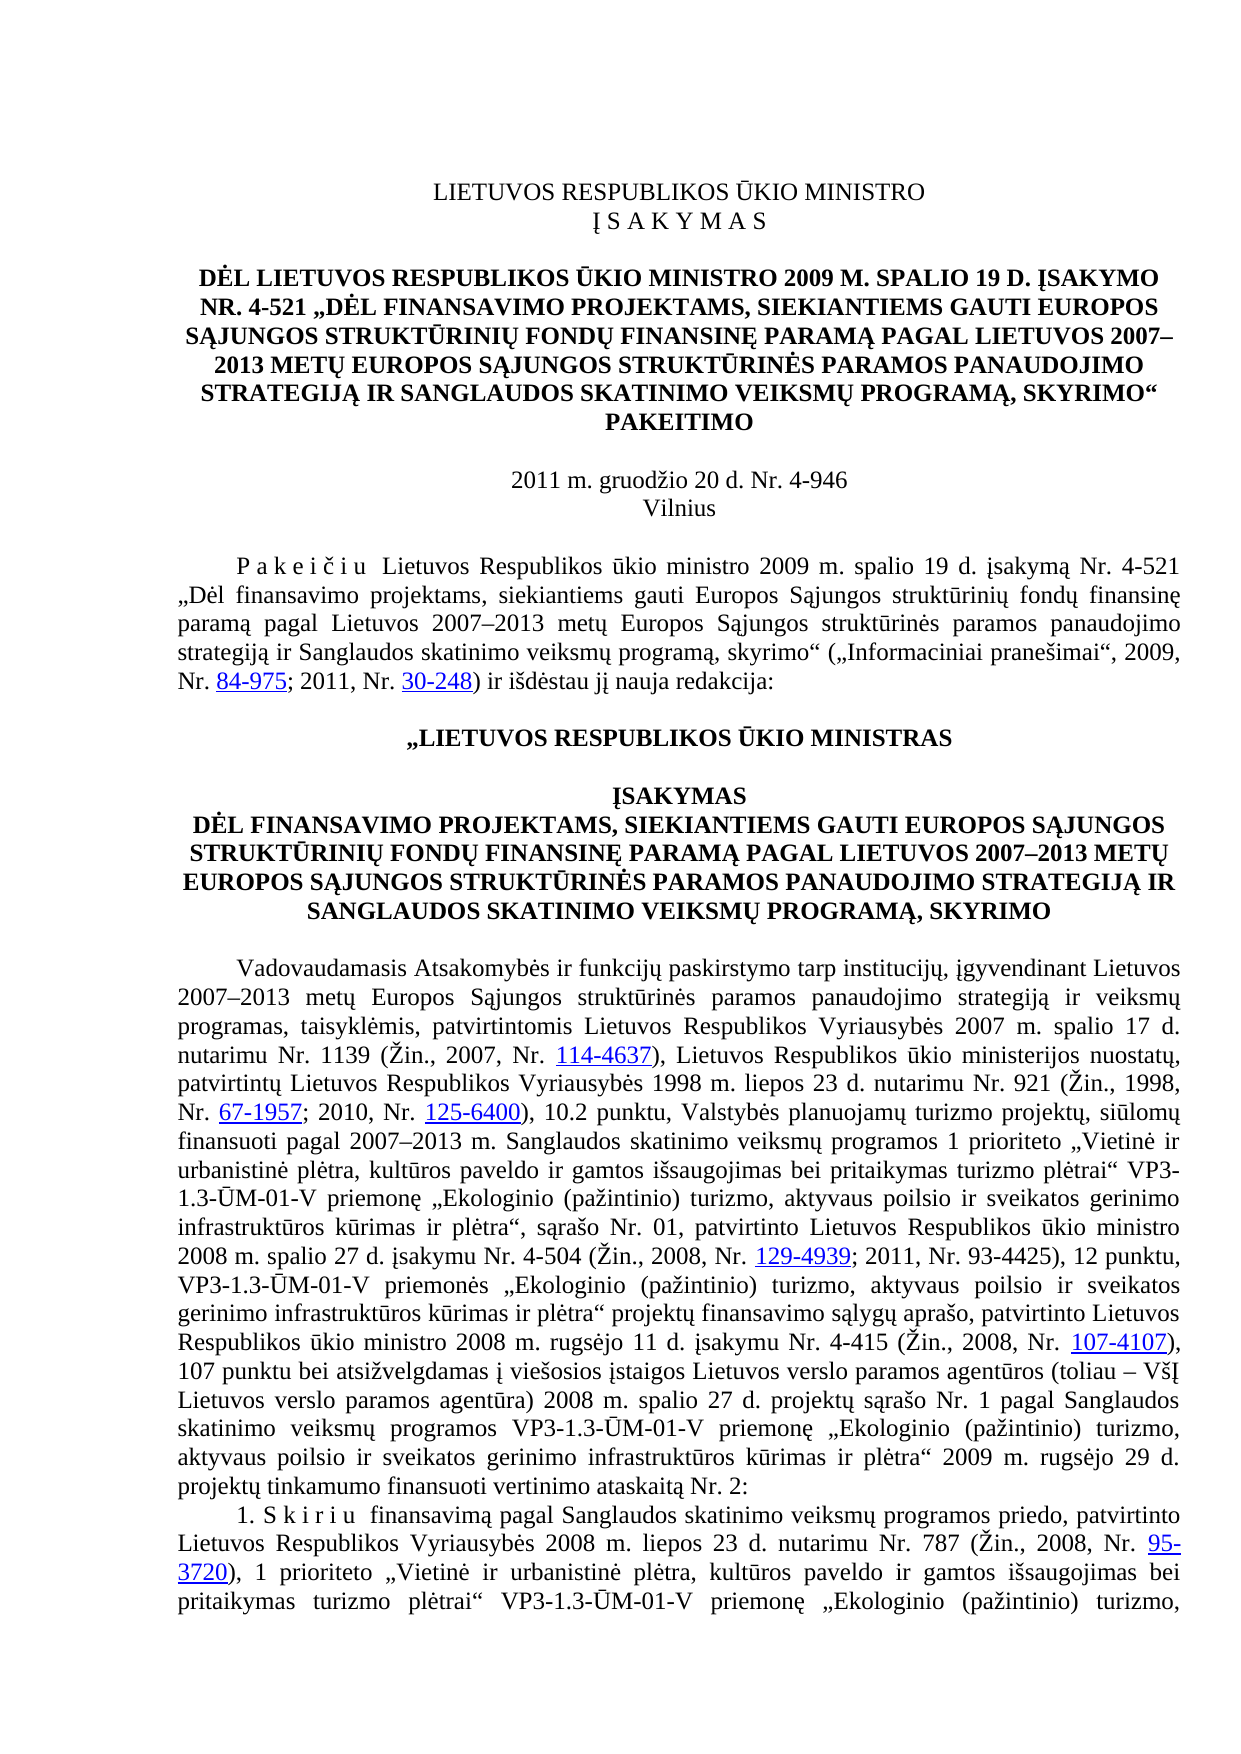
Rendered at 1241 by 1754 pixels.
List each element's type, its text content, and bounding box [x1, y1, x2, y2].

text 1. Skiriu finansavimą pagal Sanglaudos skatinimo veiksmų programos priedo, patvirtinto Lietuvos Respublikos Vyriausybės 2008 m. liepos 23 d. nutarimu Nr. 787 (Žin., 2008, Nr. 95-3720), 1 prioriteto „Vietinė ir urbanistinė plėtra, kultūros paveldo ir gamtos išsaugojimas bei pritaikymas turizmo plėtrai“ VP3-1.3-ŪM-01-V priemonę „Ekologinio (pažintinio) turizmo, [177, 1500, 1181, 1615]
text LIETUVOS RESPUBLIKOS ŪKIO MINISTRO [177, 177, 1181, 206]
text Pakeičiu Lietuvos Respublikos ūkio ministro 2009 m. spalio 19 d. įsakymą Nr. 4-521 „Dėl finansavimo projektams, siekiantiems gauti Europos Sąjungos struktūrinių fondų finansinę paramą pagal Lietuvos 2007–2013 metų Europos Sąjungos struktūrinės paramos panaudojimo strategiją ir Sanglaudos skatinimo veiksmų programą, skyrimo“ („Informaciniai pranešimai“, 2009, Nr. 84-975; 2011, Nr. 30-248) ir išdėstau jį nauja redakcija: [177, 551, 1181, 695]
text ĮSAKYMAS [177, 781, 1181, 810]
text ĮSAKYMAS [177, 206, 1181, 235]
text 2011 m. gruodžio 20 d. Nr. 4-946 [177, 465, 1181, 493]
text DĖL FINANSAVIMO PROJEKTAMS, SIEKIANTIEMS GAUTI EUROPOS SĄJUNGOS STRUKTŪRINIŲ FONDŲ FINANSINĘ PARAMĄ PAGAL LIETUVOS 2007–2013 METŲ EUROPOS SĄJUNGOS STRUKTŪRINĖS PARAMOS PANAUDOJIMO STRATEGIJĄ IR SANGLAUDOS SKATINIMO VEIKSMŲ PROGRAMĄ, SKYRIMO [177, 810, 1181, 925]
text Vilnius [177, 493, 1181, 522]
text Vadovaudamasis Atsakomybės ir funkcijų paskirstymo tarp institucijų, įgyvendinant Lietuvos 2007–2013 metų Europos Sąjungos struktūrinės paramos panaudojimo strategiją ir veiksmų programas, taisyklėmis, patvirtintomis Lietuvos Respublikos Vyriausybės 2007 m. spalio 17 d. nutarimu Nr. 1139 (Žin., 2007, Nr. 114-4637), Lietuvos Respublikos ūkio ministerijos nuostatų, patvirtintų Lietuvos Respublikos Vyriausybės 1998 m. liepos 23 d. nutarimu Nr. 921 (Žin., 1998, Nr. 67-1957; 2010, Nr. 125-6400), 10.2 punktu, Valstybės planuojamų turizmo projektų, siūlomų finansuoti pagal 2007–2013 m. Sanglaudos skatinimo veiksmų programos 1 prioriteto „Vietinė ir urbanistinė plėtra, kultūros paveldo ir gamtos išsaugojimas bei pritaikymas turizmo plėtrai“ VP3-1.3-ŪM-01-V priemonę „Ekologinio (pažintinio) turizmo, aktyvaus poilsio ir sveikatos gerinimo infrastruktūros kūrimas ir plėtra“, sąrašo Nr. 01, patvirtinto Lietuvos Respublikos ūkio ministro 2008 m. spalio 27 d. įsakymu Nr. 4-504 (Žin., 2008, Nr. 129-4939; 2011, Nr. 93-4425), 12 punktu, VP3-1.3-ŪM-01-V priemonės „Ekologinio (pažintinio) turizmo, aktyvaus poilsio ir sveikatos gerinimo infrastruktūros kūrimas ir plėtra“ projektų finansavimo sąlygų aprašo, patvirtinto Lietuvos Respublikos ūkio ministro 2008 m. rugsėjo 11 d. įsakymu Nr. 4-415 (Žin., 2008, Nr. 107-4107), 107 punktu bei atsižvelgdamas į viešosios įstaigos Lietuvos verslo paramos agentūros (toliau – VšĮ Lietuvos verslo paramos agentūra) 2008 m. spalio 27 d. projektų sąrašo Nr. 1 pagal Sanglaudos skatinimo veiksmų programos VP3-1.3-ŪM-01-V priemonę „Ekologinio (pažintinio) turizmo, aktyvaus poilsio ir sveikatos gerinimo infrastruktūros kūrimas ir plėtra“ 2009 m. rugsėjo 29 d. projektų tinkamumo finansuoti vertinimo ataskaitą Nr. 2: [177, 953, 1181, 1500]
text „LIETUVOS RESPUBLIKOS ŪKIO MINISTRAS [177, 723, 1181, 752]
text DĖL LIETUVOS RESPUBLIKOS ŪKIO MINISTRO 2009 M. SPALIO 19 D. ĮSAKYMO NR. 4-521 „DĖL FINANSAVIMO PROJEKTAMS, SIEKIANTIEMS GAUTI EUROPOS SĄJUNGOS STRUKTŪRINIŲ FONDŲ FINANSINĘ PARAMĄ PAGAL LIETUVOS 2007–2013 METŲ EUROPOS SĄJUNGOS STRUKTŪRINĖS PARAMOS PANAUDOJIMO STRATEGIJĄ IR SANGLAUDOS SKATINIMO VEIKSMŲ PROGRAMĄ, SKYRIMO“ PAKEITIMO [177, 263, 1181, 436]
